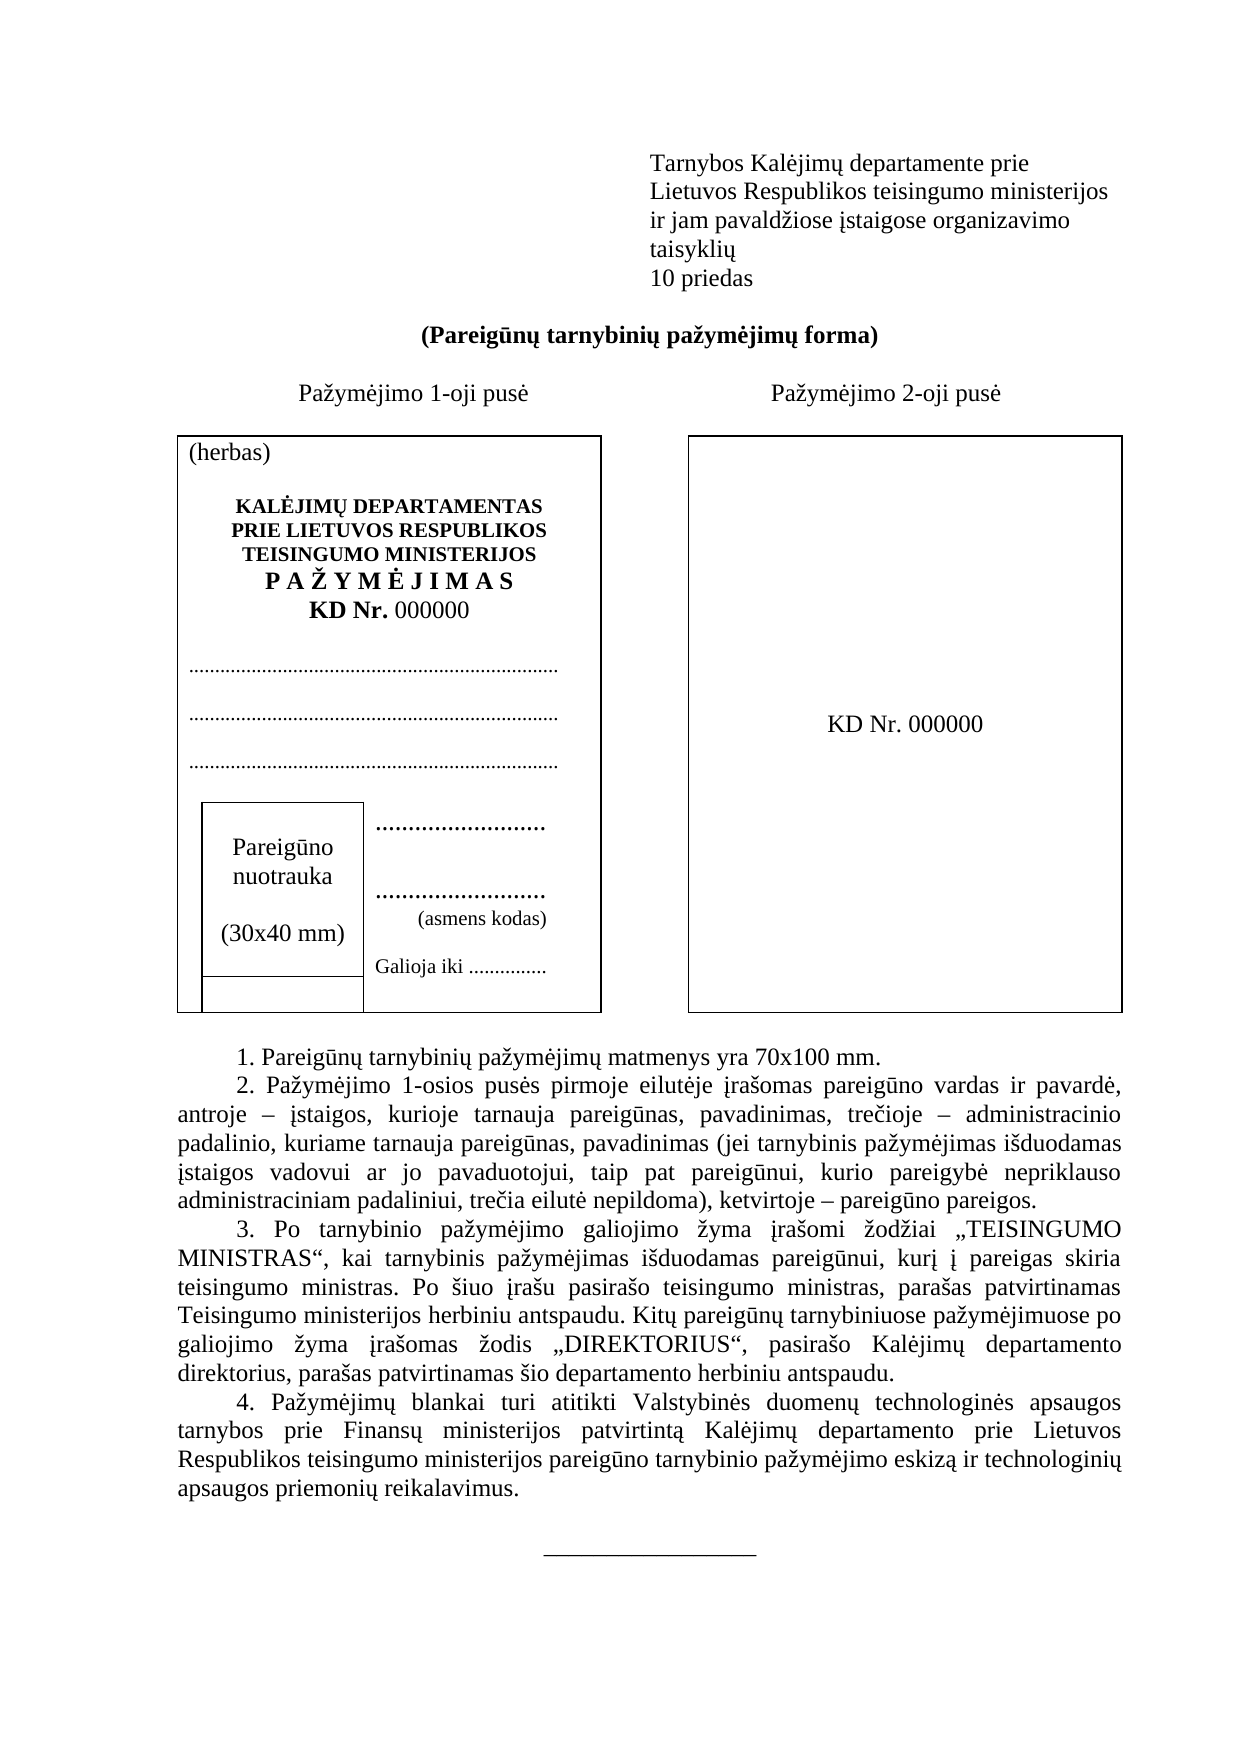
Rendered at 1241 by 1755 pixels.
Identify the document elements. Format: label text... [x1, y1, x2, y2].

text taisyklių [649, 234, 1122, 263]
text Tarnybos Kalėjimų departamente prie [649, 148, 1122, 176]
table_cell [203, 977, 363, 1011]
table_cell [178, 802, 201, 1011]
table_cell …………………….. …………………….. (asmens kodas) Galioja iki ............... [364, 802, 600, 1011]
text ir jam pavaldžiose įstaigose organizavimo [649, 205, 1122, 234]
table_header [602, 435, 688, 1011]
text Lietuvos Respublikos teisingumo ministerijos [649, 176, 1122, 205]
text (Pareigūnų tarnybinių pažymėjimų forma) [177, 320, 1122, 349]
text 2. Pažymėjimo 1-osios pusės pirmoje eilutėje įrašomas pareigūno vardas ir pavardė, antroje – įstaigos, kurioje tarnauja pareigūnas, pavadinimas, trečioje – administracinio padalinio, kuriame tarnauja pareigūnas, pavadinimas (jei tarnybinis pažymėjimas išduodamas įstaigos vadovui ar jo pavaduotojui, taip pat pareigūnui, kurio pareigybė nepriklauso administraciniam padaliniui, trečia eilutė nepildoma), ketvirtoje – pareigūno pareigos. [177, 1070, 1122, 1214]
text _________________ [177, 1530, 1122, 1559]
table_header Pažymėjimo 2-oji pusė [650, 378, 1122, 406]
text 4. Pažymėjimų blankai turi atitikti Valstybinės duomenų technologinės apsaugos tarnybos prie Finansų ministerijos patvirtintą Kalėjimų departamento prie Lietuvos Respublikos teisingumo ministerijos pareigūno tarnybinio pažymėjimo eskizą ir technologinių apsaugos priemonių reikalavimus. [177, 1387, 1122, 1502]
table_header (herbas) KALĖJIMŲ DEPARTAMENTAS PRIE LIETUVOS RESPUBLIKOS TEISINGUMO MINISTERIJOS P A Ž Y M Ė J I M A S KD Nr. 000000 ....................................................................... ....................................................................... ....................................................................... [178, 437, 600, 802]
table_cell Pareigūno nuotrauka (30x40 mm) [203, 803, 363, 976]
text 3. Po tarnybinio pažymėjimo galiojimo žyma įrašomi žodžiai „TEISINGUMO MINISTRAS“, kai tarnybinis pažymėjimas išduodamas pareigūnui, kurį į pareigas skiria teisingumo ministras. Po šiuo įrašu pasirašo teisingumo ministras, parašas patvirtinamas Teisingumo ministerijos herbiniu antspaudu. Kitų pareigūnų tarnybiniuose pažymėjimuose po galiojimo žyma įrašomas žodis „DIREKTORIUS“, pasirašo Kalėjimų departamento direktorius, parašas patvirtinamas šio departamento herbiniu antspaudu. [177, 1214, 1122, 1387]
text 10 priedas [649, 263, 1122, 291]
text 1. Pareigūnų tarnybinių pažymėjimų matmenys yra 70x100 mm. [177, 1042, 1122, 1070]
table_header KD Nr. 000000 [689, 437, 1121, 1011]
table_header Pažymėjimo 1-oji pusė [177, 378, 649, 406]
